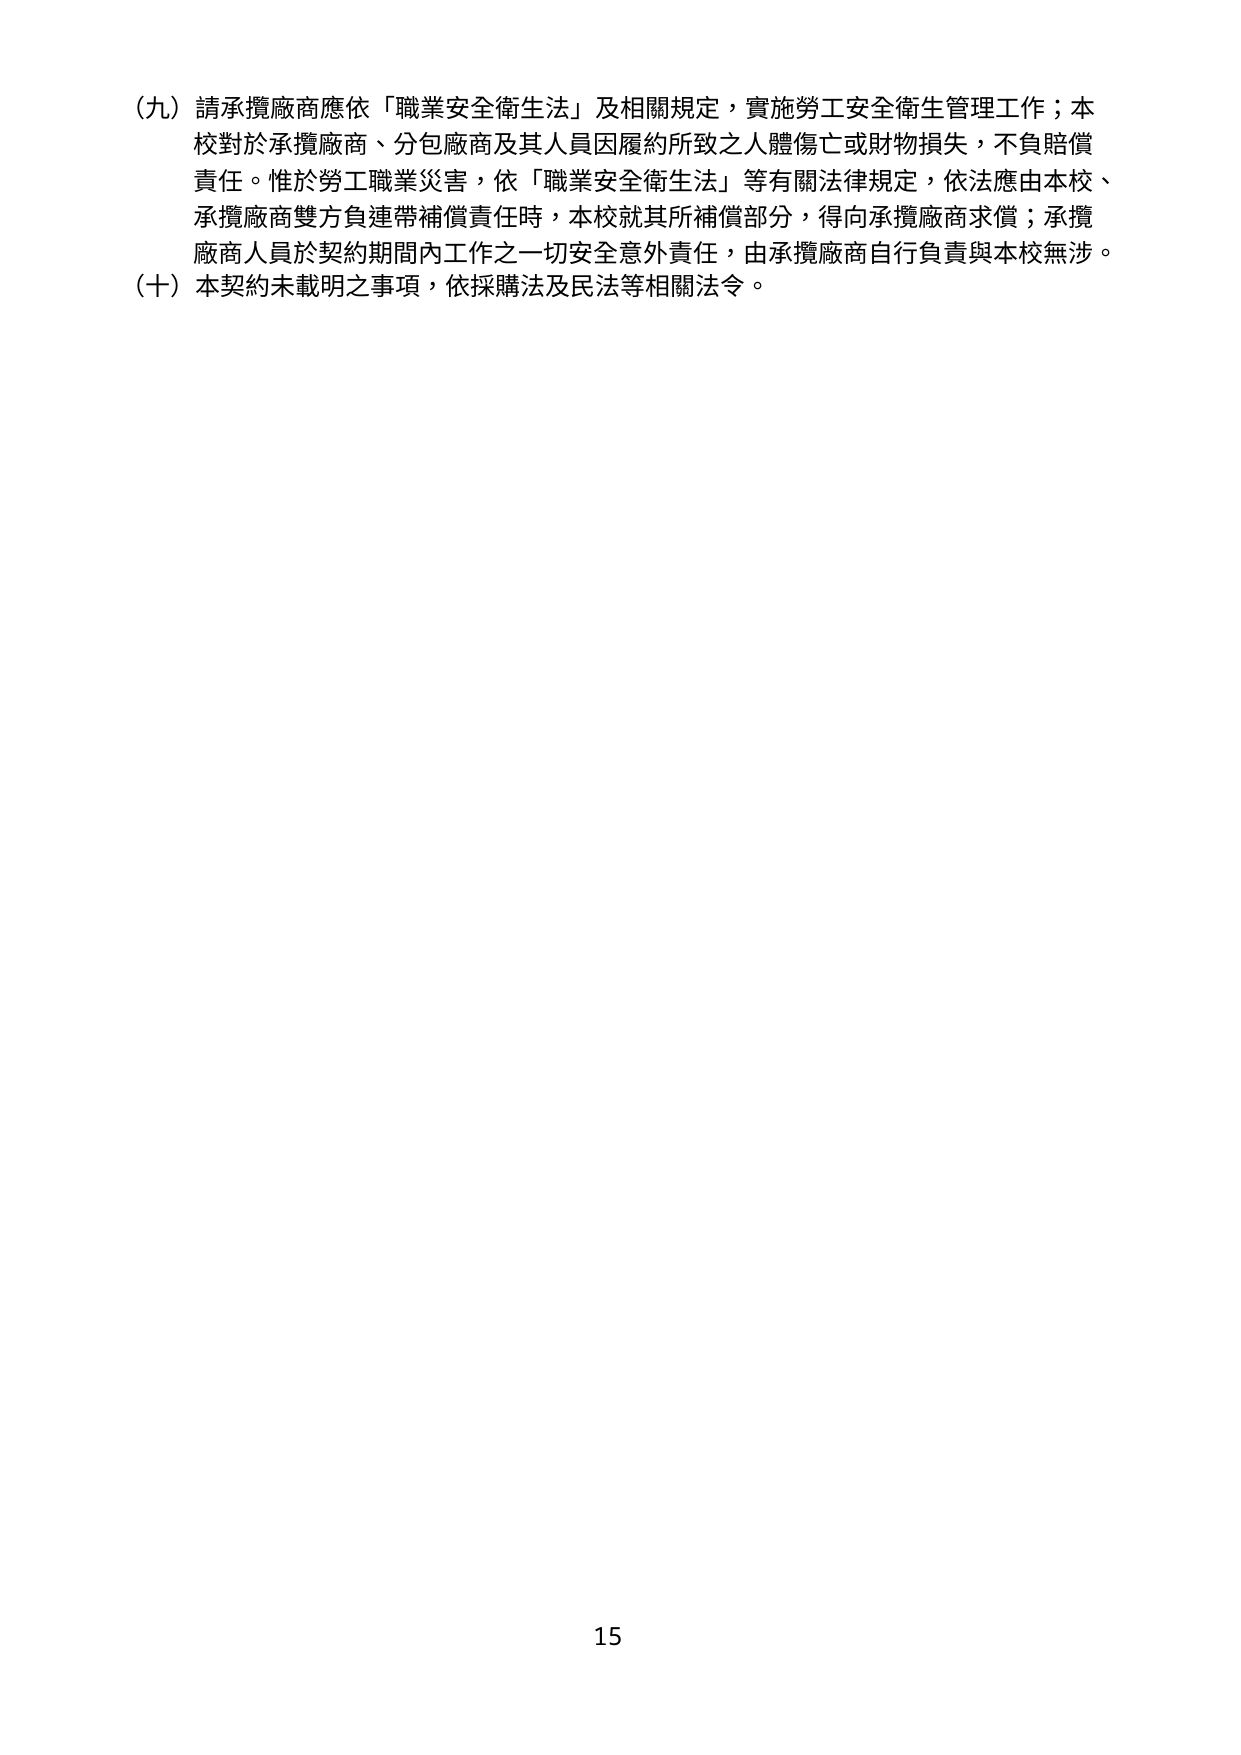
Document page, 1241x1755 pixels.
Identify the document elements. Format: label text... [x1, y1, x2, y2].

text （九）請承攬廠商應依「職業安全衛生法」及相關規定，實施勞工安全衛生管理工作；本校對於承攬廠商、分包廠商及其人員因履約所致之人體傷亡或財物損失，不負賠償責任。惟於勞工職業災害，依「職業安全衛生法」等有關法律規定，依法應由本校、承攬廠商雙方負連帶補償責任時，本校就其所補償部分，得向承攬廠商求償；承攬廠商人員於契約期間內工作之一切安全意外責任，由承攬廠商自行負責與本校無涉。 [120, 89, 1110, 270]
text （十）本契約未載明之事項，依採購法及民法等相關法令。 [120, 270, 1110, 301]
